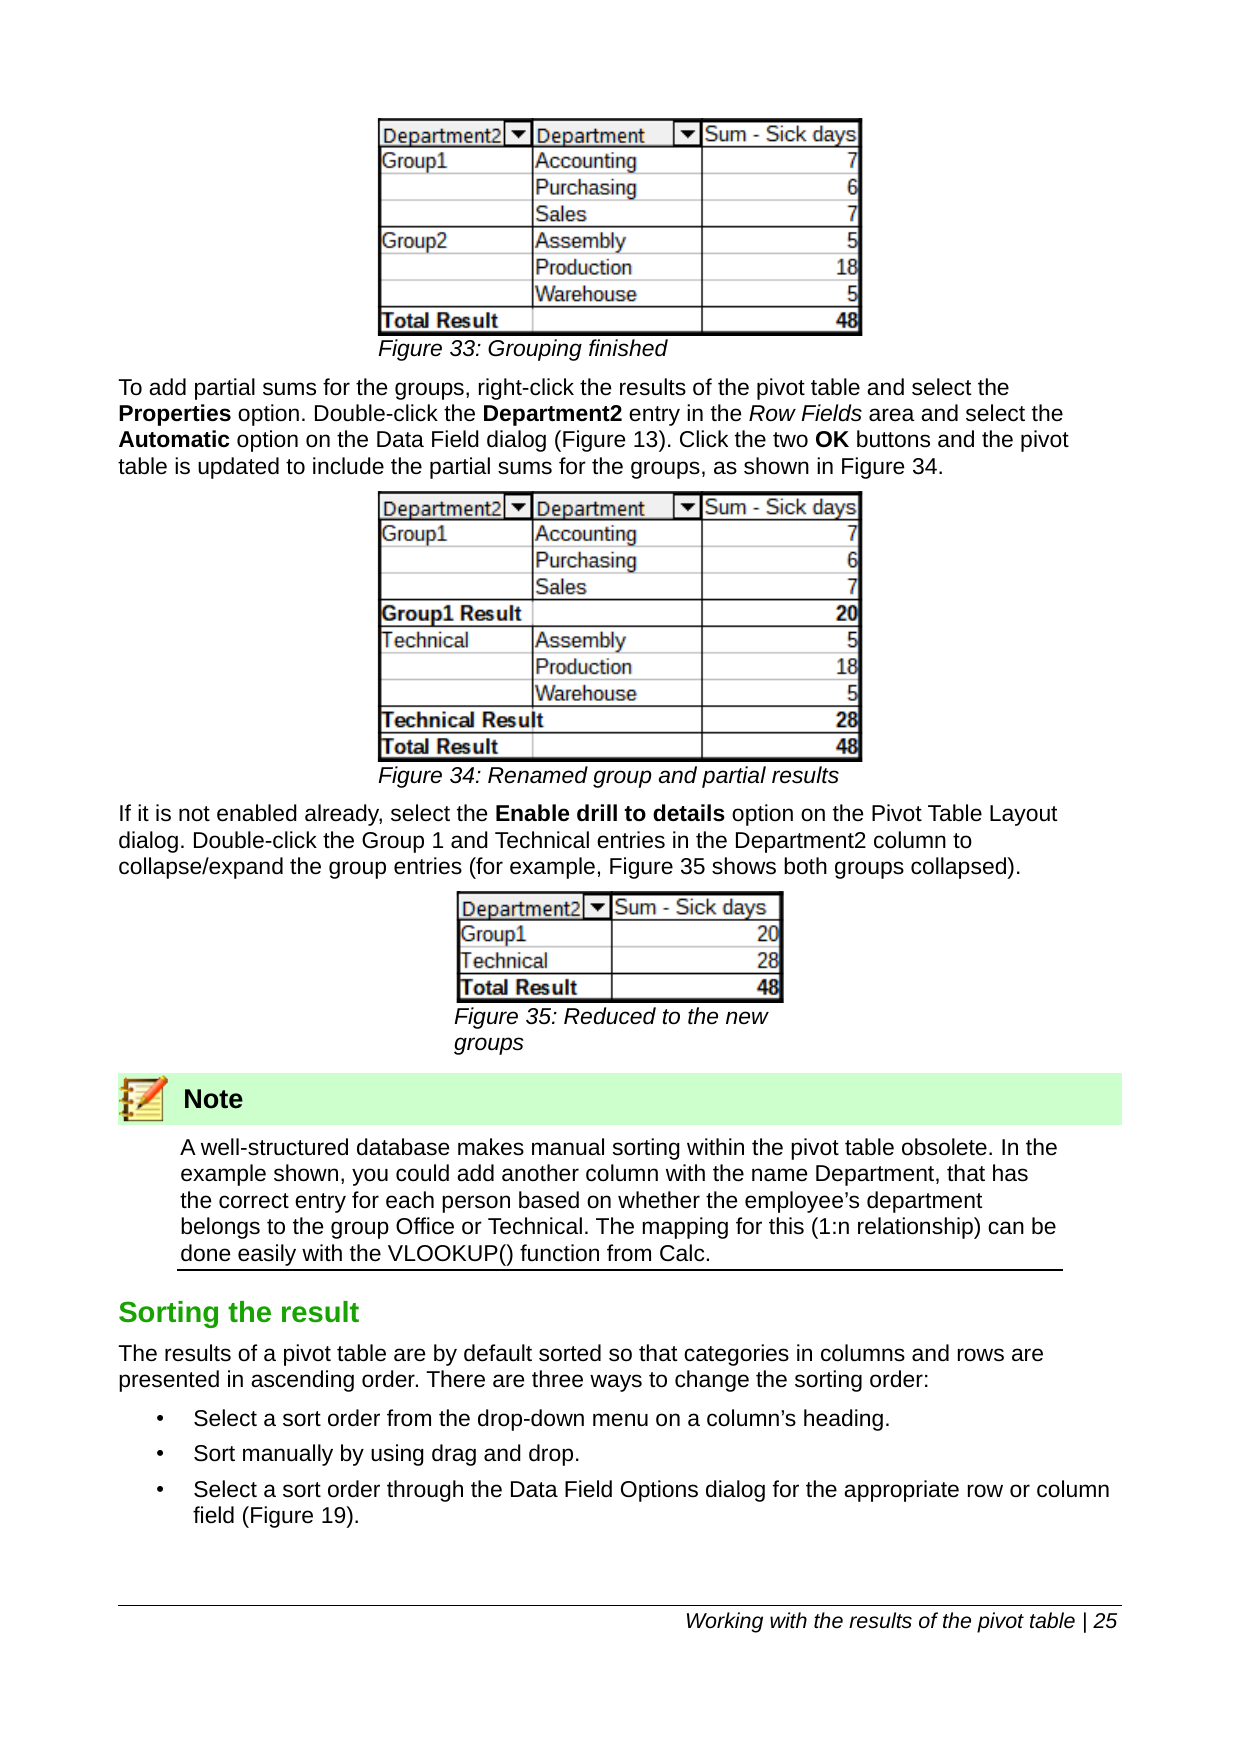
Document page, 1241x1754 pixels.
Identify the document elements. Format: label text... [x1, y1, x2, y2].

list Sort manually by using drag and drop. [156, 1440, 1122, 1467]
text Figure 34: Renamed group and partial results [378, 762, 862, 788]
text A well-structured database makes manual sorting within the pivot table obsolete. In the example shown, you could add another column with the name Department, that has the correct entry for each person based on whether the employee’s department belongs to the group Office or Technical. The mapping for this (1:n relationship) can be done easily with the VLOOKUP() function from Calc. [177, 1131, 1063, 1269]
list Select a sort order from the drop-down menu on a column’s heading. [156, 1405, 1122, 1431]
text Figure 35: Reduced to the new groups [454, 892, 786, 1056]
list Select a sort order through the Data Field Options dialog for the appropriate row or column field (Figure 19). [156, 1476, 1122, 1528]
text Figure 33: Grouping finished [378, 336, 862, 362]
picture [377, 118, 863, 336]
picture [119, 1074, 170, 1125]
subtitle Sorting the result [118, 1294, 1122, 1328]
text If it is not enabled already, select the Enable drill to details option on the Pivot Table Layout dialog. Double-click the Group 1 and Technical entries in the Department2 column to collapse/expand the group entries (for example, Figure 35 shows both groups collapsed). [118, 800, 1122, 879]
list The results of a pivot table are by default sorted so that categories in columns and rows are presented in ascending order. There are three ways to change the sorting order: [118, 1340, 1122, 1393]
text To add partial sums for the groups, right-click the results of the pivot table and select the Properties option. Double-click the Department2 entry in the Row Fields area and select the Automatic option on the Data Field dialog (Figure 13). Click the two OK buttons and the pivot table is updated to include the partial sums for the groups, as shown in Figure 34. [118, 374, 1122, 479]
subtitle Note [118, 1073, 1122, 1125]
picture [456, 891, 784, 1003]
picture [377, 491, 863, 762]
